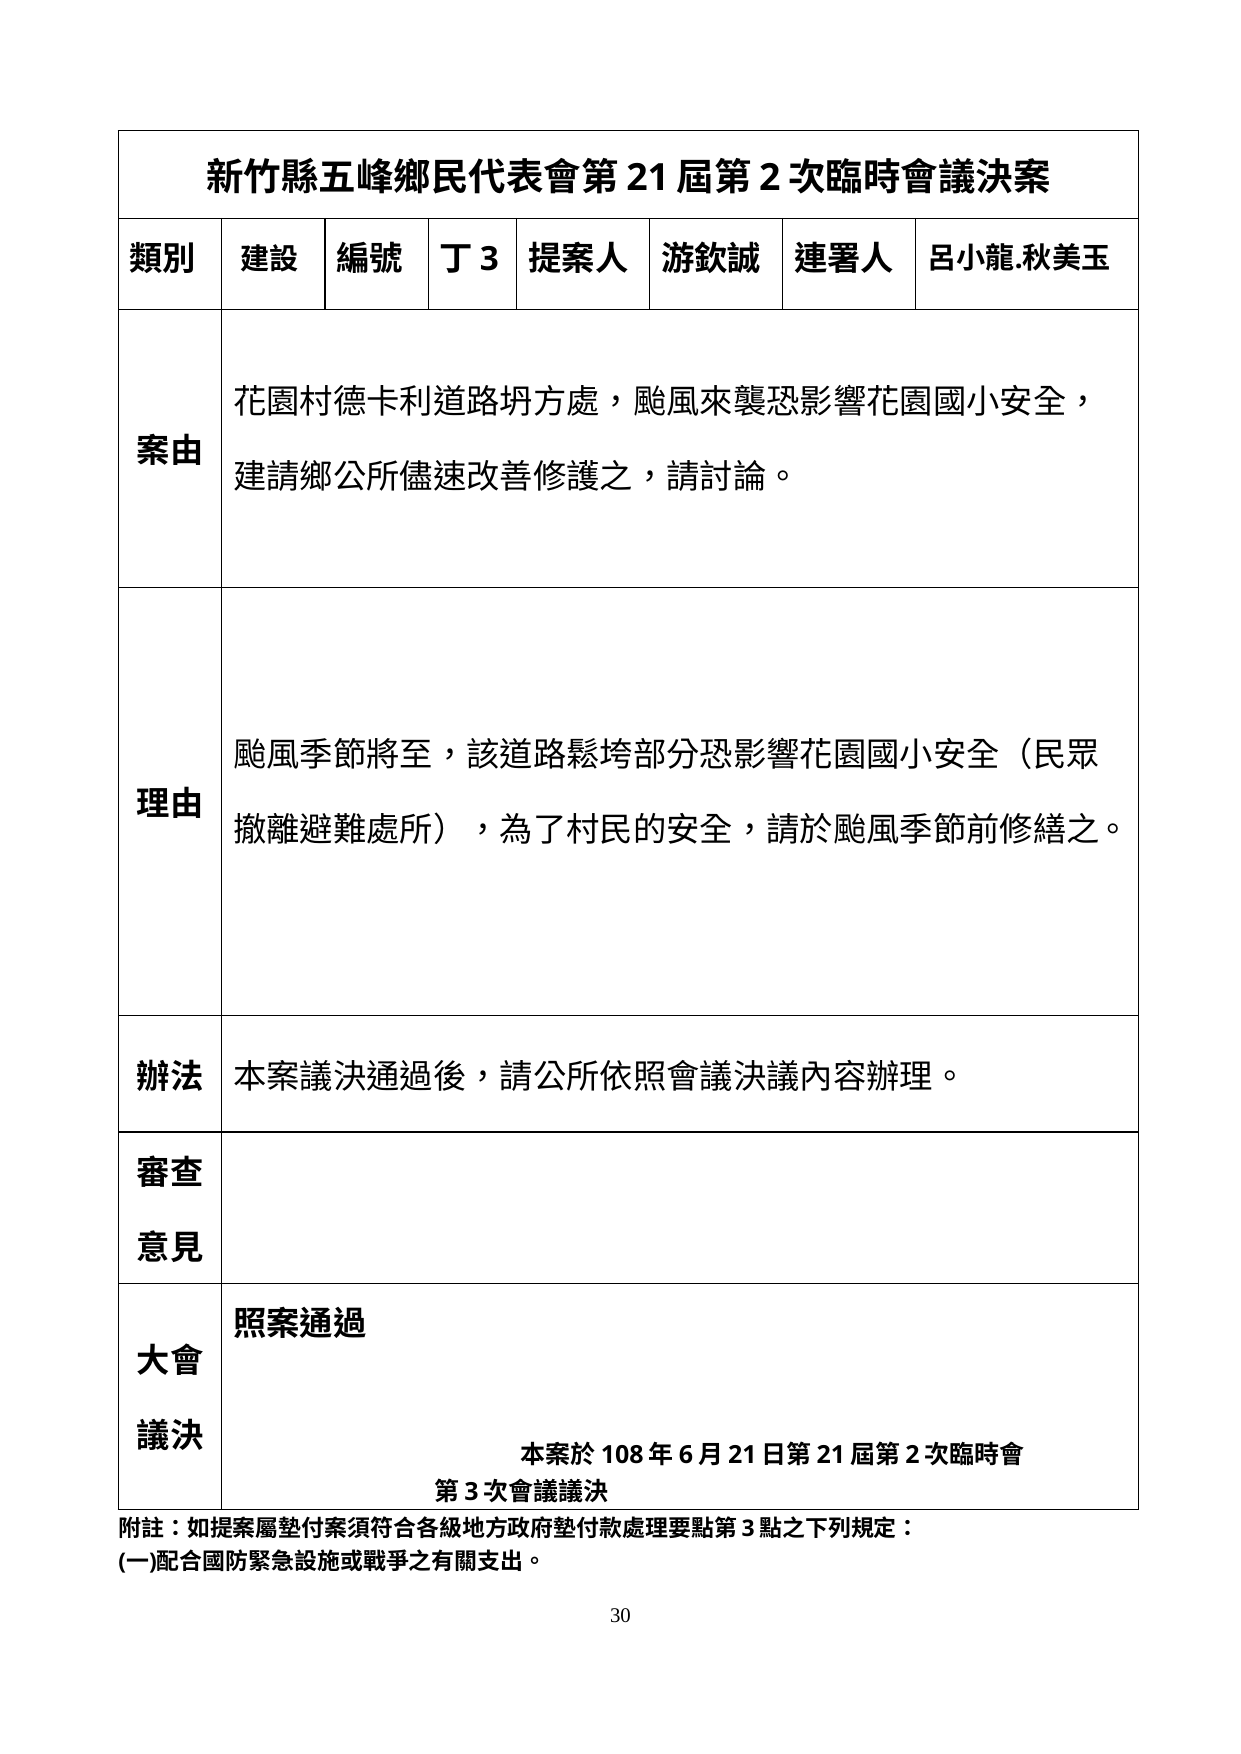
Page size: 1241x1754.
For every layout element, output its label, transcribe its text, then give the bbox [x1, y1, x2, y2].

table_cell 建設 [222, 219, 324, 309]
table_cell 審查 意見 [119, 1133, 221, 1282]
text (一)配合國防緊急設施或戰爭之有關支出。 [118, 1543, 1122, 1576]
table_cell 編號 [326, 219, 428, 309]
table_cell 案由 [119, 310, 221, 587]
table_cell 颱風季節將至，該道路鬆垮部分恐影響花園國小安全（民眾撤離避難處所），為了村民的安全，請於颱風季節前修繕之。 [222, 588, 1138, 1015]
table_cell 呂小龍.秋美玉 [916, 219, 1138, 309]
table_cell 游欽誠 [650, 219, 782, 309]
text 附註：如提案屬墊付案須符合各級地方政府墊付款處理要點第3點之下列規定： [118, 1510, 1122, 1543]
table_cell 類別 [119, 219, 221, 309]
table_cell 理由 [119, 588, 221, 1015]
table_cell 花園村德卡利道路坍方處，颱風來襲恐影響花園國小安全，建請鄉公所儘速改善修護之，請討論。 [222, 310, 1138, 587]
table_cell 本案議決通過後，請公所依照會議決議內容辦理。 [222, 1016, 1138, 1131]
table_cell 丁3 [429, 219, 516, 309]
table_cell 照案通過 本案於108年6月21日第21屆第2次臨時會 第3次會議議決 [222, 1284, 1138, 1508]
table_cell 大會 議決 [119, 1284, 221, 1508]
table_cell [222, 1133, 1138, 1282]
table_cell 辦法 [119, 1016, 221, 1131]
table_cell 連署人 [783, 219, 915, 309]
table_header 新竹縣五峰鄉民代表會第21屆第2次臨時會議決案 [119, 131, 1138, 218]
table_cell 提案人 [517, 219, 649, 309]
